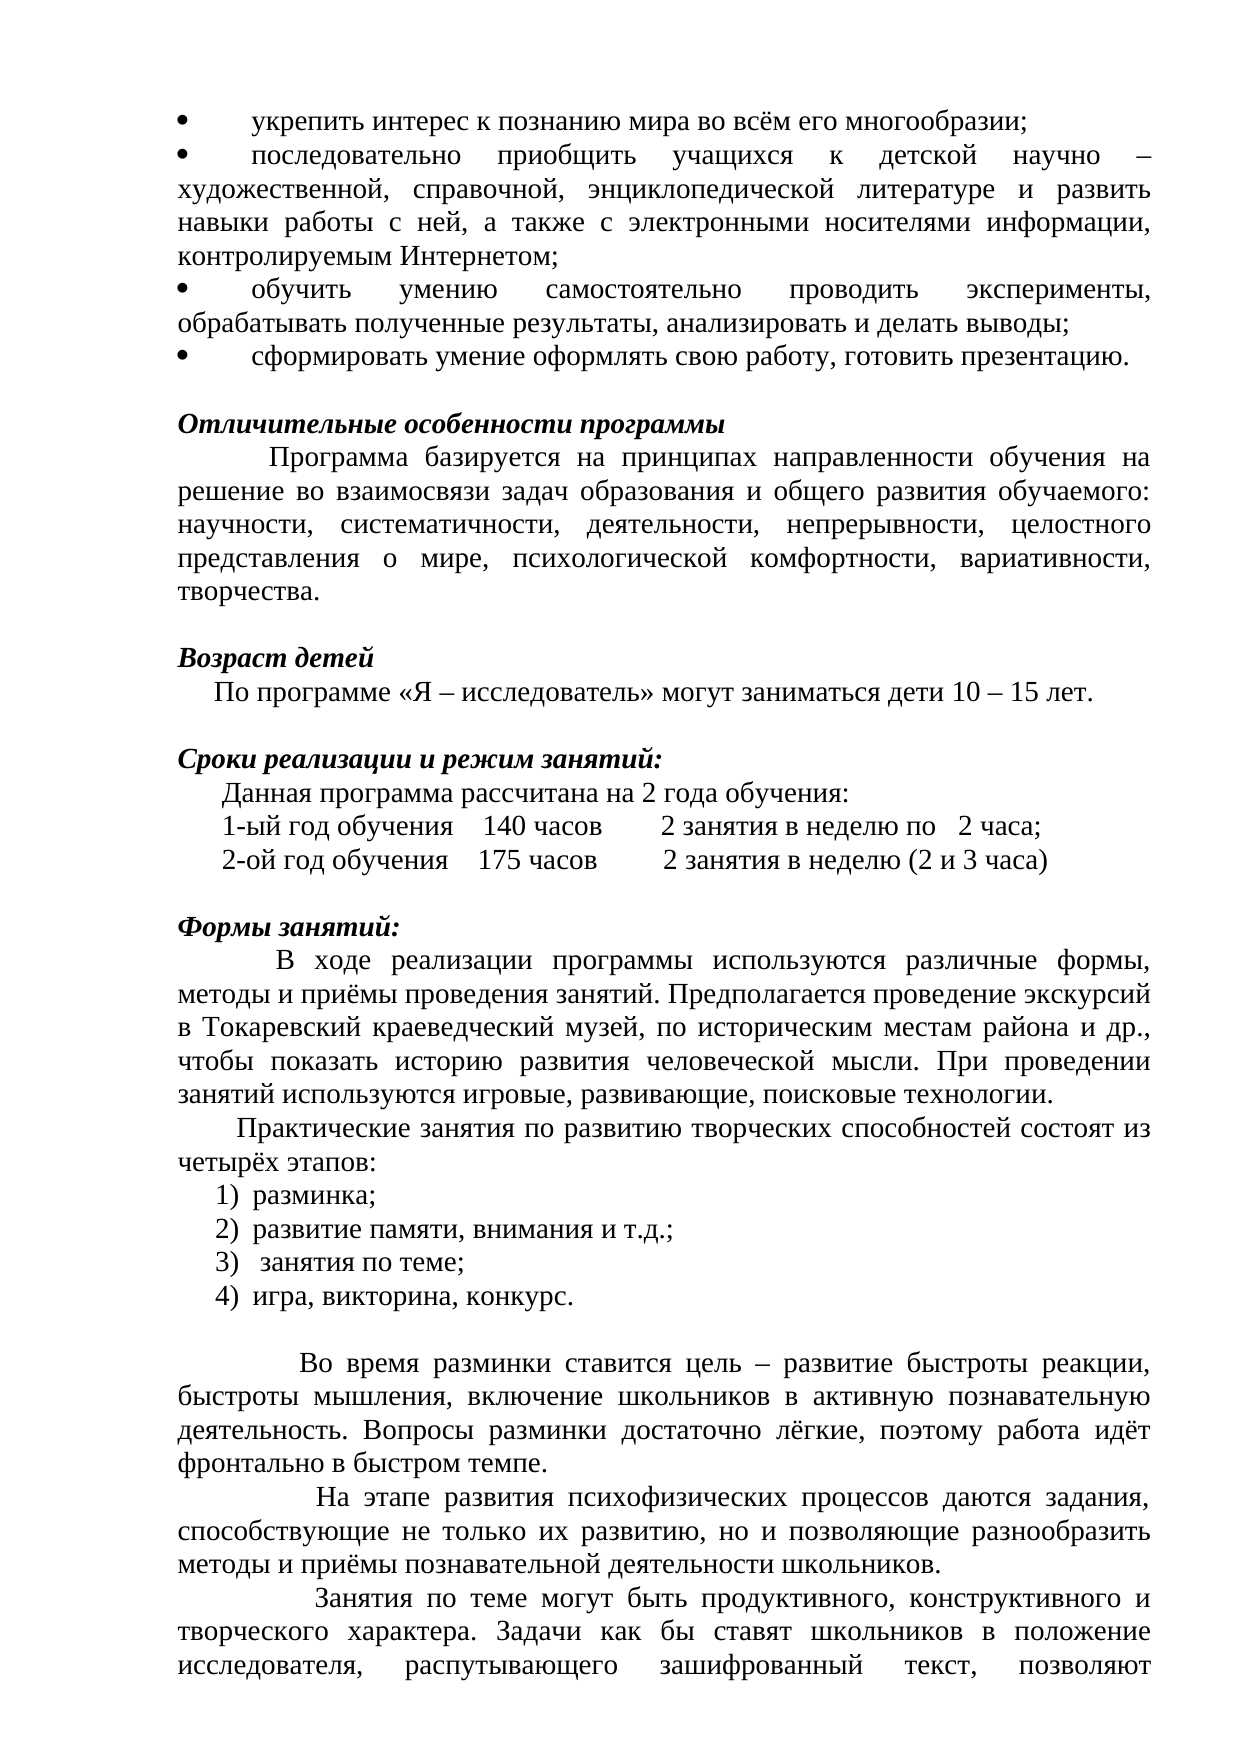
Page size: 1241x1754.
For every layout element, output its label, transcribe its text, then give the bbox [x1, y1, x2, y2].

text 1-ый год обучения 140 часов 2 занятия в неделю по 2 часа; [177, 808, 1152, 842]
text По программе «Я – исследователь» могут заниматься дети 10 – 15 лет. [177, 674, 1152, 708]
list укрепить интерес к познанию мира во всём его многообразии; [177, 103, 1152, 137]
text Практические занятия по развитию творческих способностей состоят из четырёх этапов: [177, 1110, 1152, 1177]
list игра, викторина, конкурс. [215, 1278, 1152, 1311]
list развитие памяти, внимания и т.д.; [215, 1211, 1152, 1244]
text На этапе развития психофизических процессов даются задания, способствующие не только их развитию, но и позволяющие разнообразить методы и приёмы познавательной деятельности школьников. [177, 1479, 1152, 1580]
list обучить умению самостоятельно проводить эксперименты, обрабатывать полученные результаты, анализировать и делать выводы; [177, 271, 1152, 338]
text Отличительные особенности программы [177, 406, 1152, 439]
text Во время разминки ставится цель – развитие быстроты реакции, быстроты мышления, включение школьников в активную познавательную деятельность. Вопросы разминки достаточно лёгкие, поэтому работа идёт фронтально в быстром темпе. [177, 1345, 1152, 1479]
list последовательно приобщить учащихся к детской научно – художественной, справочной, энциклопедической литературе и развить навыки работы с ней, а также с электронными носителями информации, контролируемым Интернетом; [177, 137, 1152, 271]
text Формы занятий: [177, 909, 1152, 942]
text 2-ой год обучения 175 часов 2 занятия в неделю (2 и 3 часа) [177, 842, 1152, 875]
text В ходе реализации программы используются различные формы, методы и приёмы проведения занятий. Предполагается проведение экскурсий в Токаревский краеведческий музей, по историческим местам района и др., чтобы показать историю развития человеческой мысли. При проведении занятий используются игровые, развивающие, поисковые технологии. [177, 942, 1152, 1110]
text Программа базируется на принципах направленности обучения на решение во взаимосвязи задач образования и общего развития обучаемого: научности, систематичности, деятельности, непрерывности, целостного представления о мире, психологической комфортности, вариативности, творчества. [177, 439, 1152, 607]
text Возраст детей [177, 641, 1152, 674]
text Занятия по теме могут быть продуктивного, конструктивного и творческого характера. Задачи как бы ставят школьников в положение исследователя, распутывающего зашифрованный текст, позволяют [177, 1580, 1152, 1680]
list занятия по теме; [215, 1244, 1152, 1278]
text Сроки реализации и режим занятий: [177, 741, 1152, 775]
text Данная программа рассчитана на 2 года обучения: [177, 775, 1152, 808]
list разминка; [215, 1177, 1152, 1211]
list сформировать умение оформлять свою работу, готовить презентацию. [177, 338, 1152, 372]
